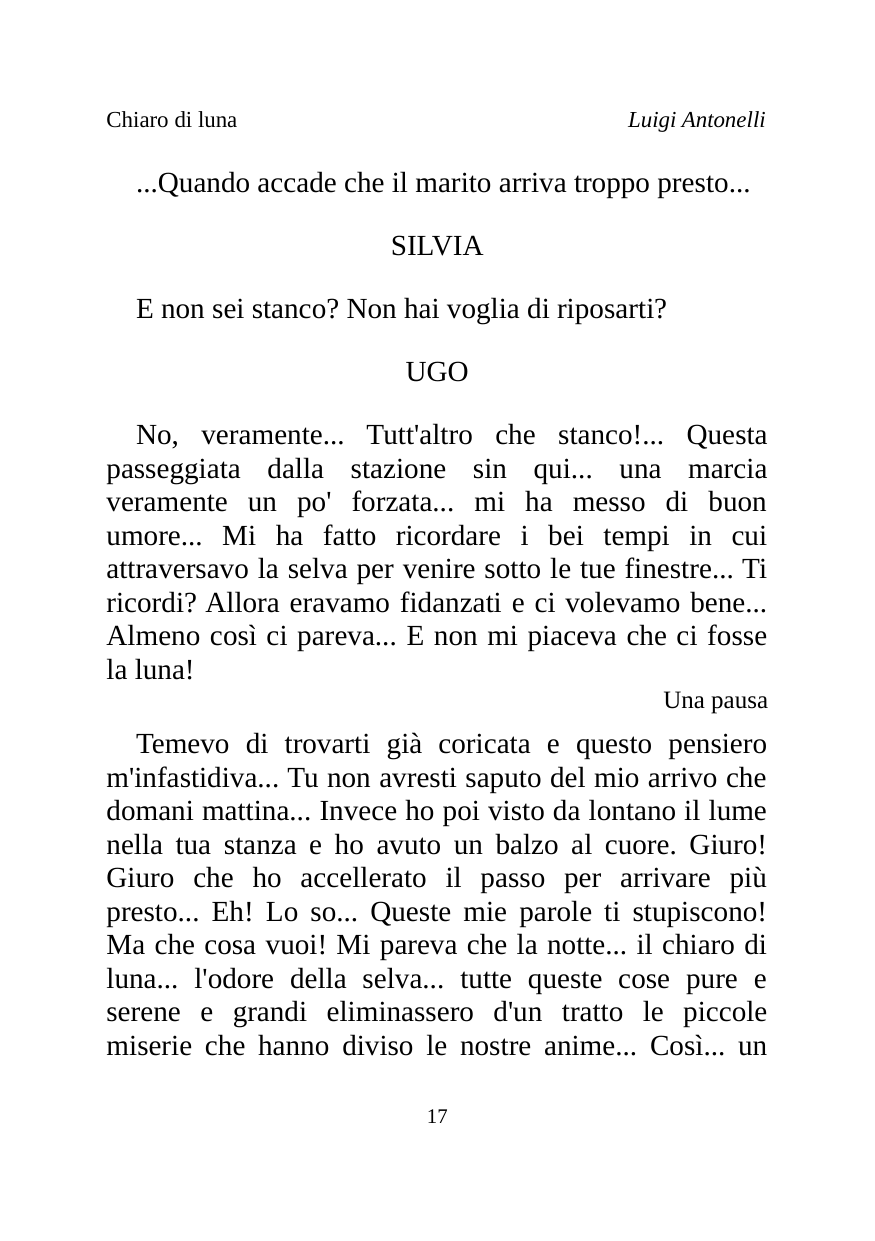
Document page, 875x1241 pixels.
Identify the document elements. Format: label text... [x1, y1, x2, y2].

text ...Quando accade che il marito arriva troppo presto... [106, 165, 768, 199]
text SILVIA [106, 228, 768, 262]
text UGO [106, 354, 768, 388]
text Temevo di trovarti già coricata e questo pensiero m'infastidiva... Tu non avresti saputo del mio arrivo che domani mattina... Invece ho poi visto da lontano il lume nella tua stanza e ho avuto un balzo al cuore. Giuro! Giuro che ho accellerato il passo per arrivare più presto... Eh! Lo so... Queste mie parole ti stupiscono! Ma che cosa vuoi! Mi pareva che la notte... il chiaro di luna... l'odore della selva... tutte queste cose pure e serene e grandi eliminassero d'un tratto le piccole miserie che hanno diviso le nostre anime... Così... un [106, 726, 768, 1062]
text No, veramente... Tutt'altro che stanco!... Questa passeggiata dalla stazione sin qui... una marcia veramente un po' forzata... mi ha messo di buon umore... Mi ha fatto ricordare i bei tempi in cui attraversavo la selva per venire sotto le tue finestre... Ti ricordi? Allora eravamo fidanzati e ci volevamo bene... Almeno così ci pareva... E non mi piaceva che ci fosse la luna! [106, 417, 768, 686]
text E non sei stanco? Non hai voglia di riposarti? [106, 291, 768, 325]
text Una pausa [431, 686, 768, 714]
